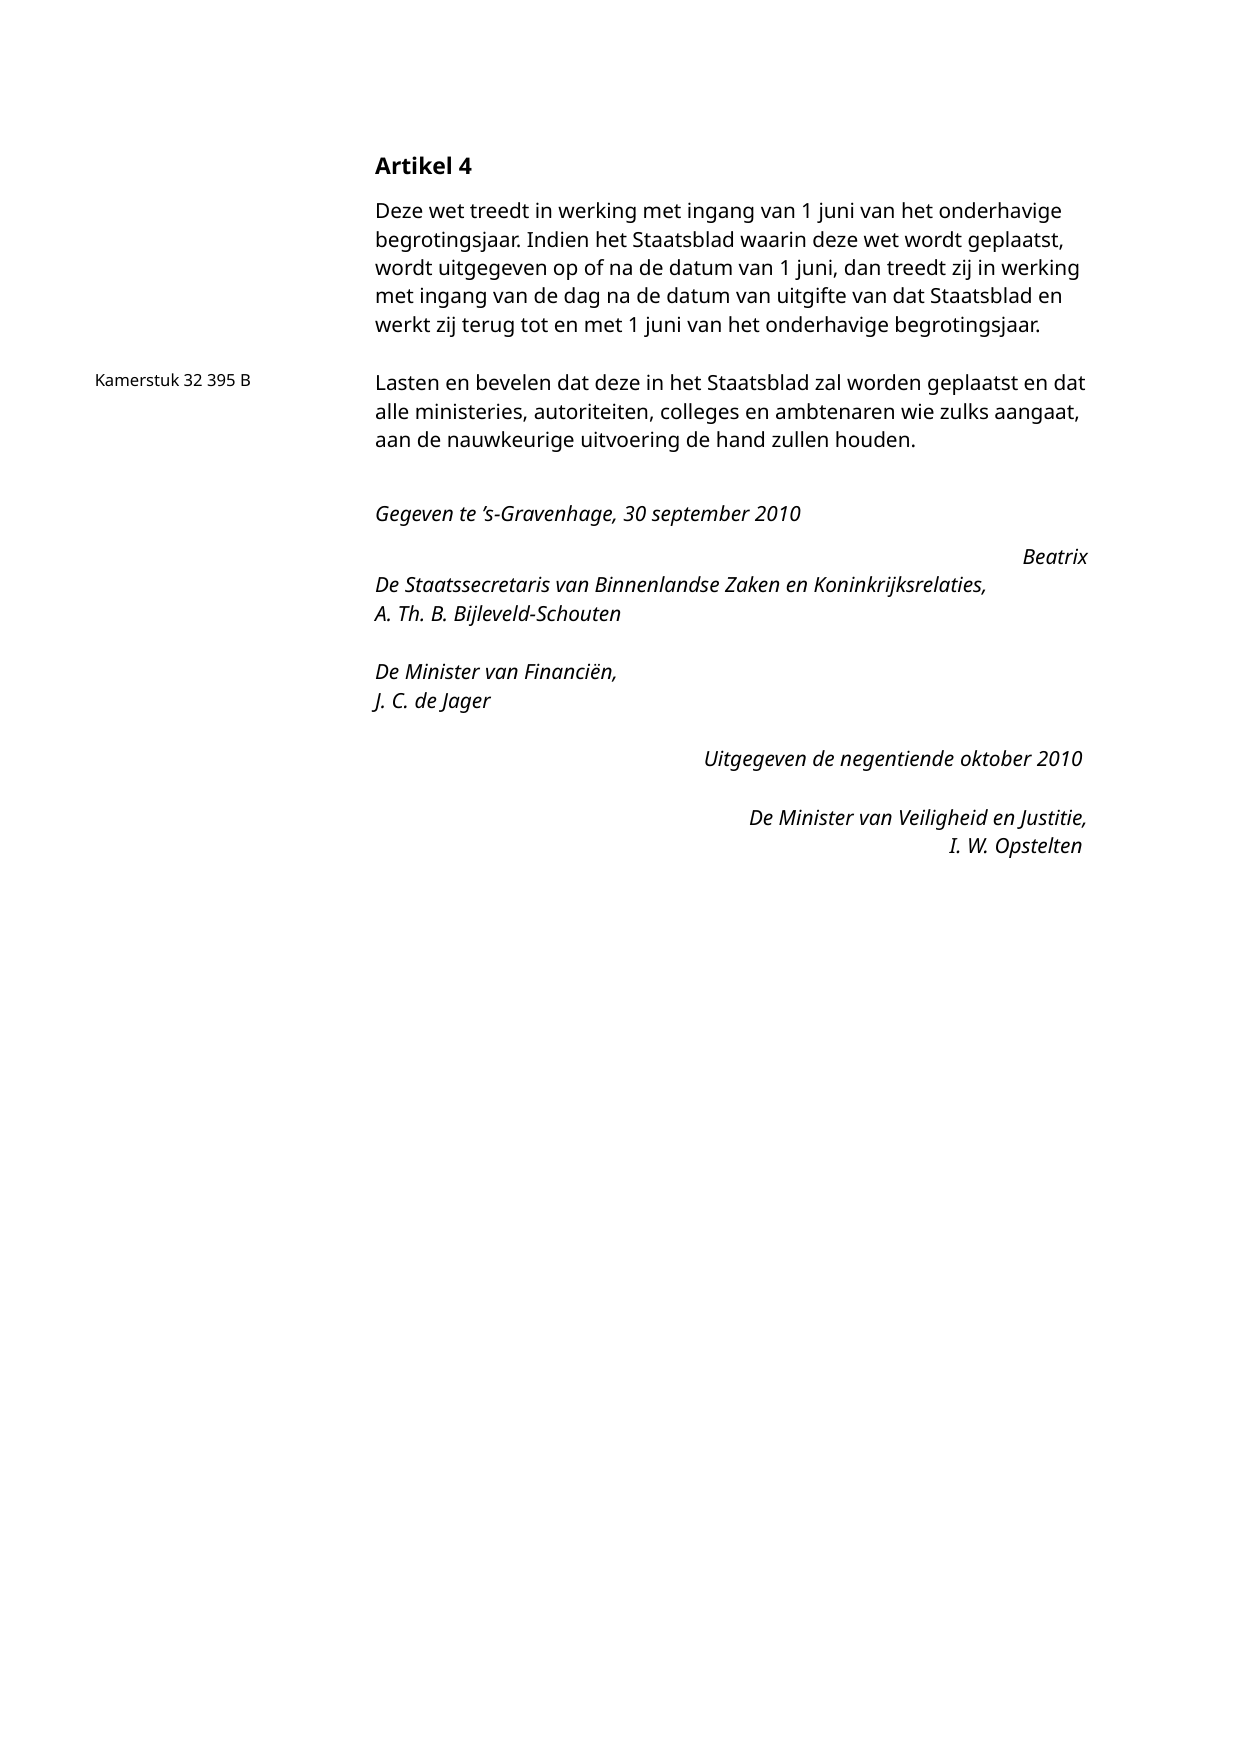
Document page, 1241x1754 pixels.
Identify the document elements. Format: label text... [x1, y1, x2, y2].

text J. C. de Jager [375, 686, 1090, 714]
text A. Th. B. Bijleveld-Schouten [375, 599, 1090, 627]
text Lasten en bevelen dat deze in het Staatsblad zal worden geplaatst en dat alle ministeries, autoriteiten, colleges en ambtenaren wie zulks aangaat, aan de nauwkeurige uitvoering de hand zullen houden. [375, 368, 1090, 454]
text Uitgegeven de negentiende oktober 2010 [375, 744, 1090, 773]
text Kamerstuk 32 395 B [94, 368, 328, 391]
text Deze wet treedt in werking met ingang van 1 juni van het onderhavige begrotingsjaar. Indien het Staatsblad waarin deze wet wordt geplaatst, wordt uitgegeven op of na de datum van 1 juni, dan treedt zij in werking met ingang van de dag na de datum van uitgifte van dat Staatsblad en werkt zij terug tot en met 1 juni van het onderhavige begrotingsjaar. [375, 196, 1090, 338]
subtitle Artikel 4 [375, 150, 1090, 181]
text De Staatssecretaris van Binnenlandse Zaken en Koninkrijksrelaties, [375, 571, 1090, 599]
text Gegeven te ’s-Gravenhage, 30 september 2010 [375, 499, 1090, 527]
text De Minister van Financiën, [375, 657, 1090, 686]
text De Minister van Veiligheid en Justitie, [375, 803, 1090, 831]
text Beatrix [375, 542, 1090, 571]
text I. W. Opstelten [375, 831, 1090, 860]
